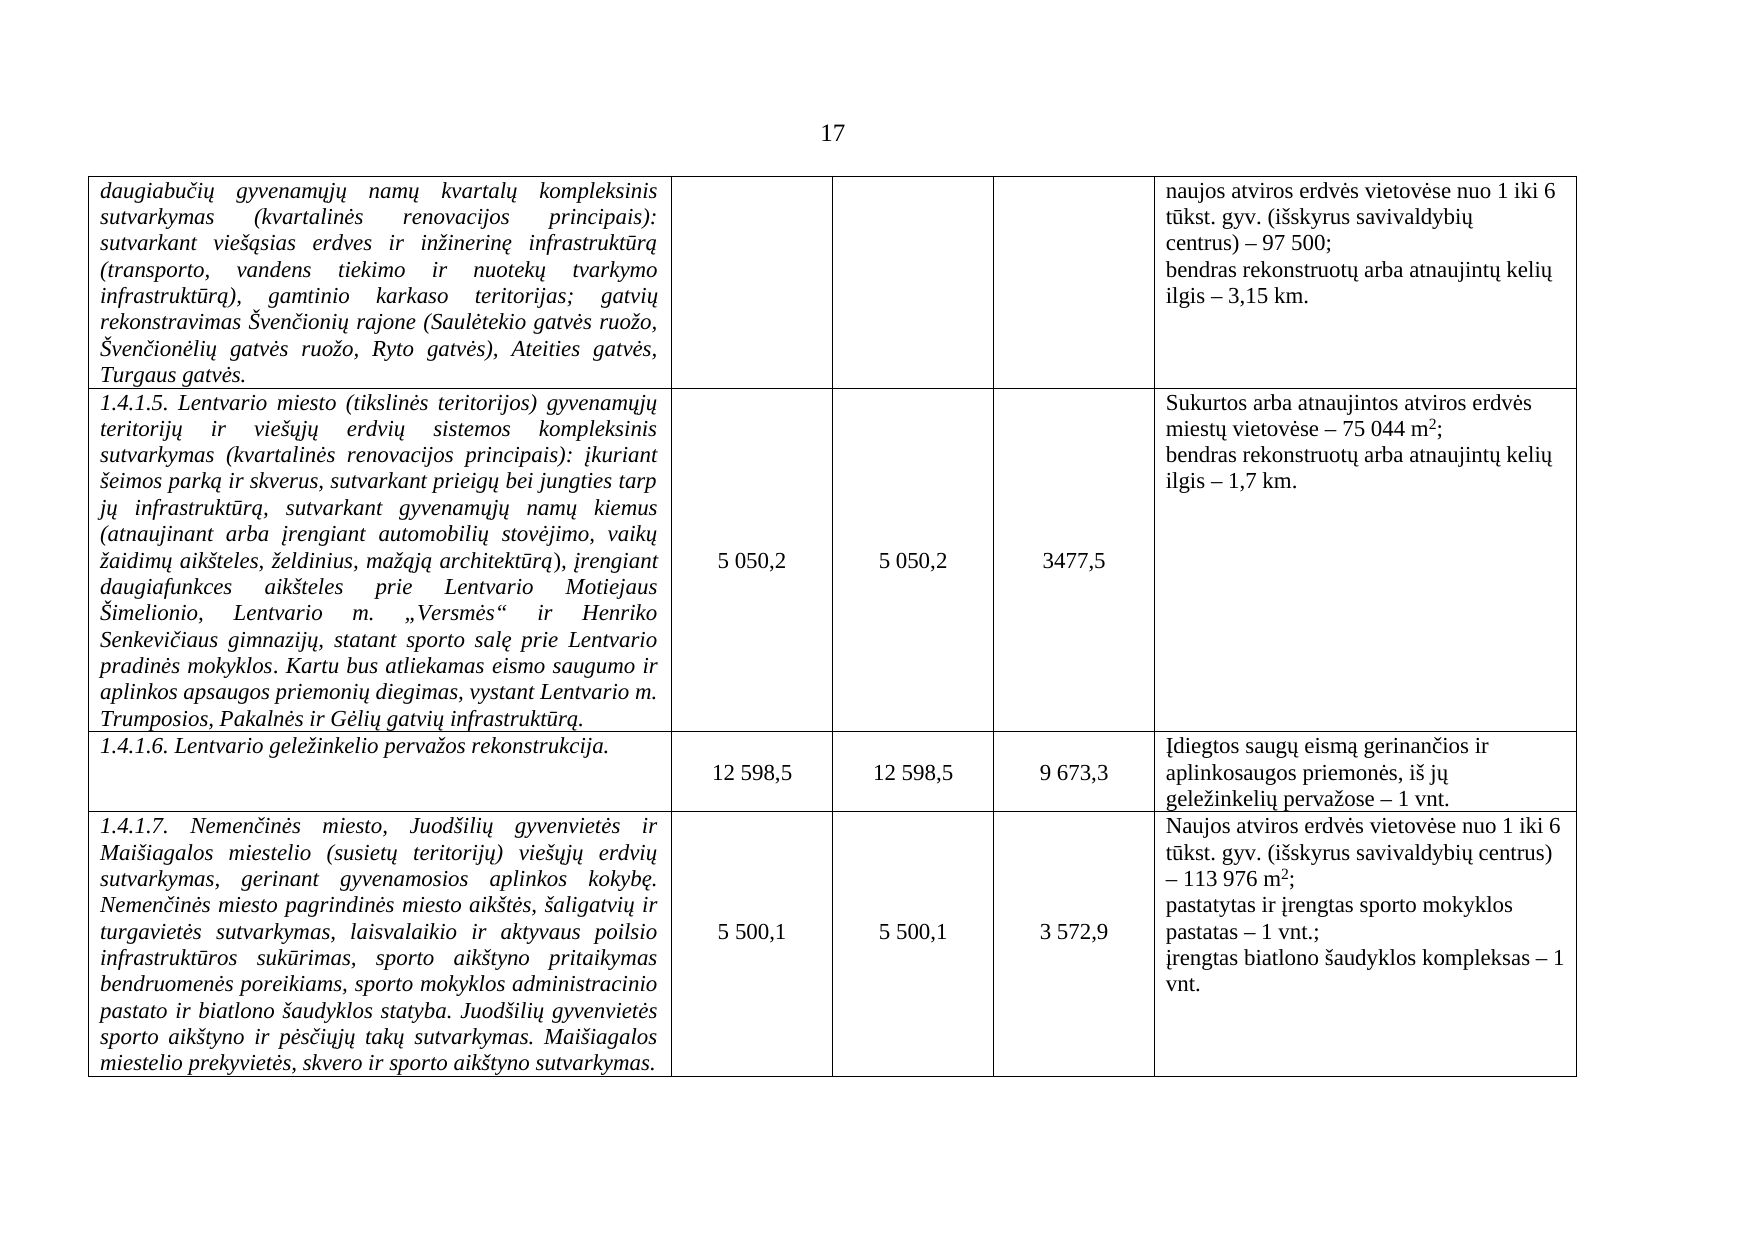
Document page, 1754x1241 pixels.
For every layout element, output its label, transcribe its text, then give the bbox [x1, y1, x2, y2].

table_cell 3477,5 [994, 389, 1154, 731]
table_cell 5 500,1 [672, 812, 832, 1076]
table_cell Naujos atviros erdvės vietovėse nuo 1 iki 6 tūkst. gyv. (išskyrus savivaldybių centrus) – 113 976 m2; pastatytas ir įrengtas sporto mokyklos pastatas – 1 vnt.; įrengtas biatlono šaudyklos kompleksas – 1 vnt. [1155, 812, 1576, 1076]
table_cell 5 500,1 [833, 812, 993, 1076]
table_cell 12 598,5 [833, 732, 993, 811]
table_cell [833, 177, 993, 387]
table_cell 5 050,2 [833, 389, 993, 731]
table_cell Įdiegtos saugų eismą gerinančios ir aplinkosaugos priemonės, iš jų geležinkelių pervažose – 1 vnt. [1155, 732, 1576, 811]
table_cell 5 050,2 [672, 389, 832, 731]
table_cell 12 598,5 [672, 732, 832, 811]
table_cell naujos atviros erdvės vietovėse nuo 1 iki 6 tūkst. gyv. (išskyrus savivaldybių centrus) – 97 500; bendras rekonstruotų arba atnaujintų kelių ilgis – 3,15 km. [1155, 177, 1576, 387]
table_cell 1.4.1.5. Lentvario miesto (tikslinės teritorijos) gyvenamųjų teritorijų ir viešųjų erdvių sistemos kompleksinis sutvarkymas (kvartalinės renovacijos principais): įkuriant šeimos parką ir skverus, sutvarkant prieigų bei jungties tarp jų infrastruktūrą, sutvarkant gyvenamųjų namų kiemus (atnaujinant arba įrengiant automobilių stovėjimo, vaikų žaidimų aikšteles, želdinius, mažąją architektūrą), įrengiant daugiafunkces aikšteles prie Lentvario Motiejaus Šimelionio, Lentvario m. „Versmės“ ir Henriko Senkevičiaus gimnazijų, statant sporto salę prie Lentvario pradinės mokyklos. Kartu bus atliekamas eismo saugumo ir aplinkos apsaugos priemonių diegimas, vystant Lentvario m. Trumposios, Pakalnės ir Gėlių gatvių infrastruktūrą. [89, 389, 671, 731]
table_cell Sukurtos arba atnaujintos atviros erdvės miestų vietovėse – 75 044 m2; bendras rekonstruotų arba atnaujintų kelių ilgis – 1,7 km. [1155, 389, 1576, 731]
table_cell 1.4.1.7. Nemenčinės miesto, Juodšilių gyvenvietės ir Maišiagalos miestelio (susietų teritorijų) viešųjų erdvių sutvarkymas, gerinant gyvenamosios aplinkos kokybę. Nemenčinės miesto pagrindinės miesto aikštės, šaligatvių ir turgavietės sutvarkymas, laisvalaikio ir aktyvaus poilsio infrastruktūros sukūrimas, sporto aikštyno pritaikymas bendruomenės poreikiams, sporto mokyklos administracinio pastato ir biatlono šaudyklos statyba. Juodšilių gyvenvietės sporto aikštyno ir pėsčiųjų takų sutvarkymas. Maišiagalos miestelio prekyvietės, skvero ir sporto aikštyno sutvarkymas. [89, 812, 671, 1076]
table_cell 1.4.1.6. Lentvario geležinkelio pervažos rekonstrukcija. [89, 732, 671, 811]
table_cell [672, 177, 832, 387]
table_cell [994, 177, 1154, 387]
table_cell daugiabučių gyvenamųjų namų kvartalų kompleksinis sutvarkymas (kvartalinės renovacijos principais): sutvarkant viešąsias erdves ir inžinerinę infrastruktūrą (transporto, vandens tiekimo ir nuotekų tvarkymo infrastruktūrą), gamtinio karkaso teritorijas; gatvių rekonstravimas Švenčionių rajone (Saulėtekio gatvės ruožo, Švenčionėlių gatvės ruožo, Ryto gatvės), Ateities gatvės, Turgaus gatvės. [89, 177, 671, 387]
table_cell 3 572,9 [994, 812, 1154, 1076]
table_cell 9 673,3 [994, 732, 1154, 811]
